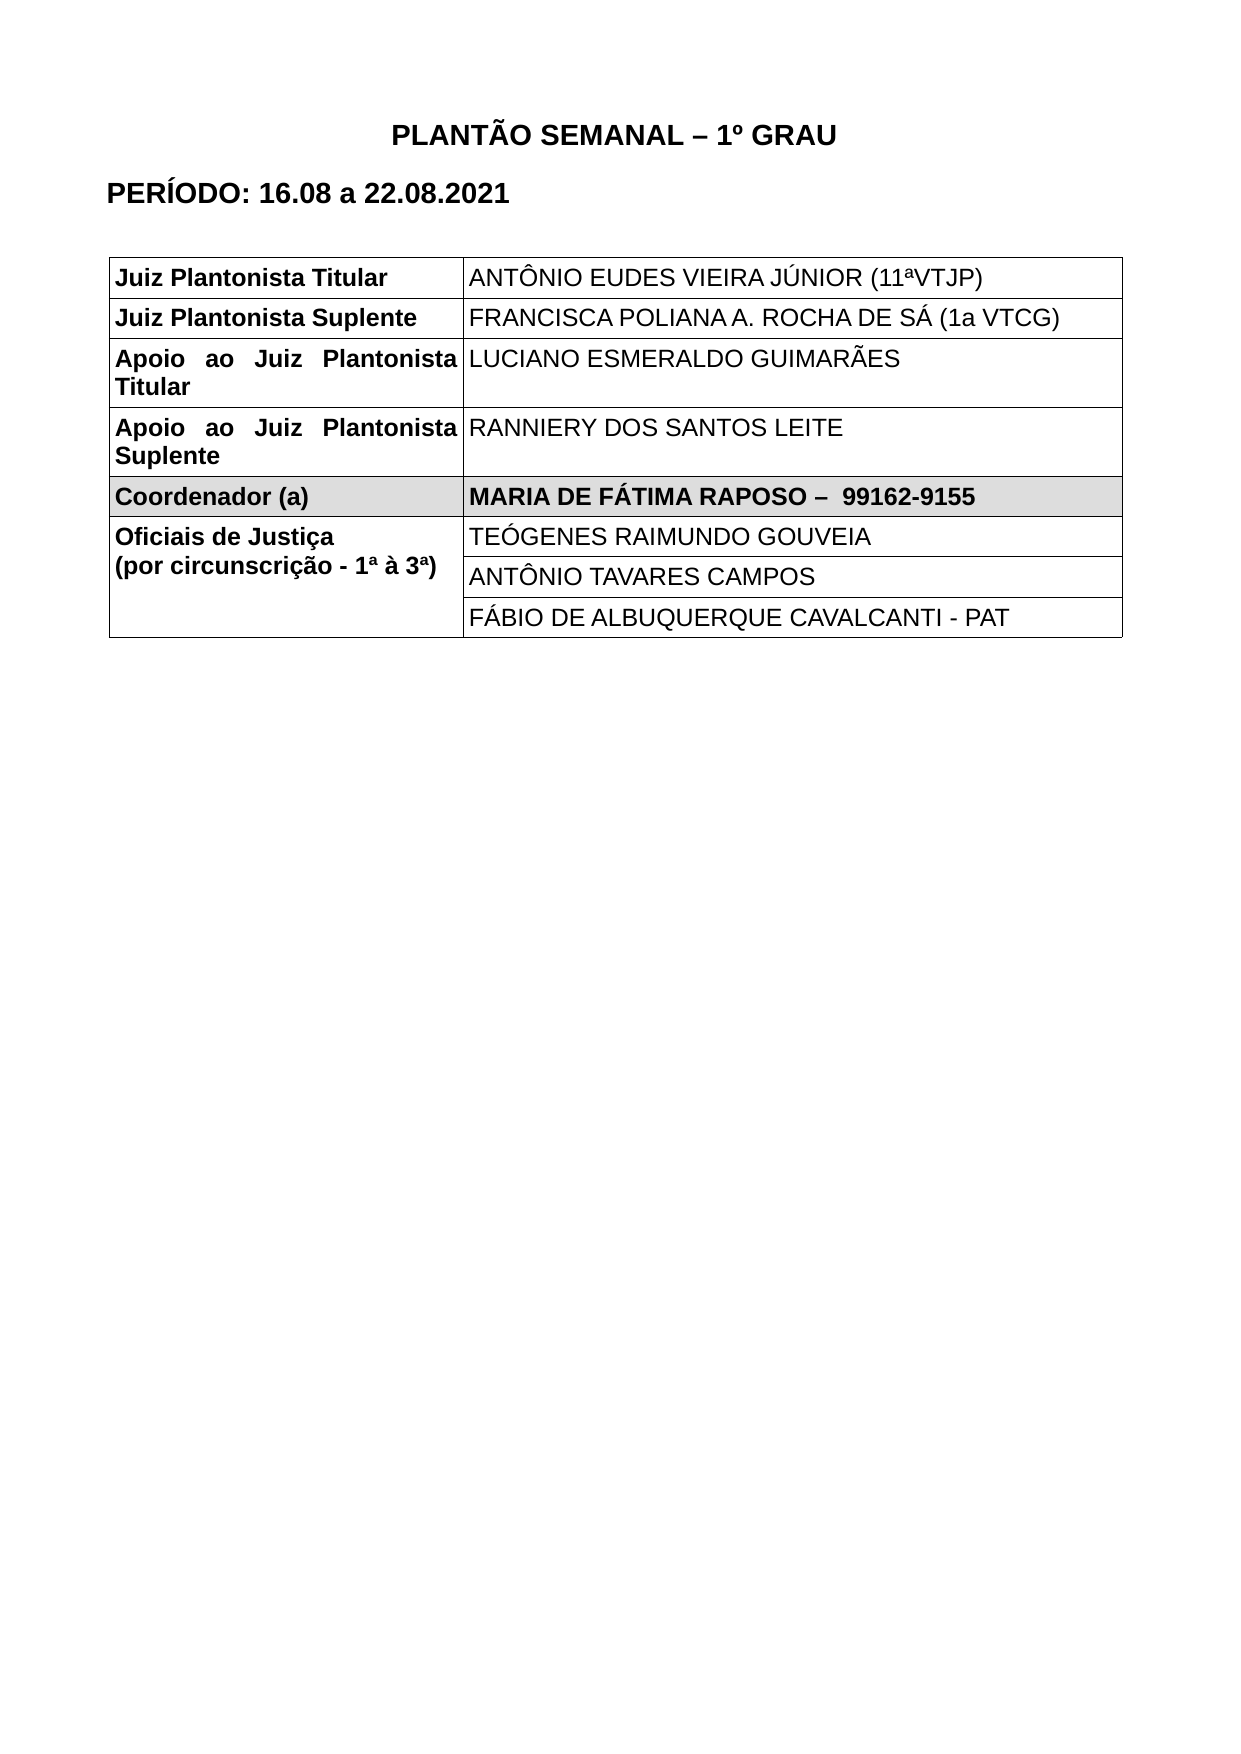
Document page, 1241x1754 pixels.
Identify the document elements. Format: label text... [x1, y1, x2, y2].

table_cell ANTÔNIO TAVARES CAMPOS [464, 557, 1122, 597]
table_cell Apoio ao Juiz Plantonista Suplente [110, 408, 463, 476]
table_cell RANNIERY DOS SANTOS LEITE [464, 408, 1122, 476]
table_cell TEÓGENES RAIMUNDO GOUVEIA [464, 517, 1122, 556]
table_cell FÁBIO DE ALBUQUERQUE CAVALCANTI - PAT [464, 598, 1122, 637]
table_cell LUCIANO ESMERALDO GUIMARÃES [464, 339, 1122, 407]
table_cell FRANCISCA POLIANA A. ROCHA DE SÁ (1a VTCG) [464, 299, 1122, 338]
table_cell Coordenador (a) [110, 477, 463, 516]
table_cell Apoio ao Juiz Plantonista Titular [110, 339, 463, 407]
text PERÍODO: 16.08 a 22.08.2021 [106, 176, 1122, 209]
table_header Juiz Plantonista Titular [110, 258, 463, 297]
table_cell Juiz Plantonista Suplente [110, 299, 463, 338]
table_header ANTÔNIO EUDES VIEIRA JÚNIOR (11ªVTJP) [464, 258, 1122, 297]
table_cell Oficiais de Justiça (por circunscrição - 1ª à 3ª) [110, 517, 463, 637]
table_cell MARIA DE FÁTIMA RAPOSO – 99162-9155 [464, 477, 1122, 516]
text PLANTÃO SEMANAL – 1º GRAU [106, 118, 1122, 152]
